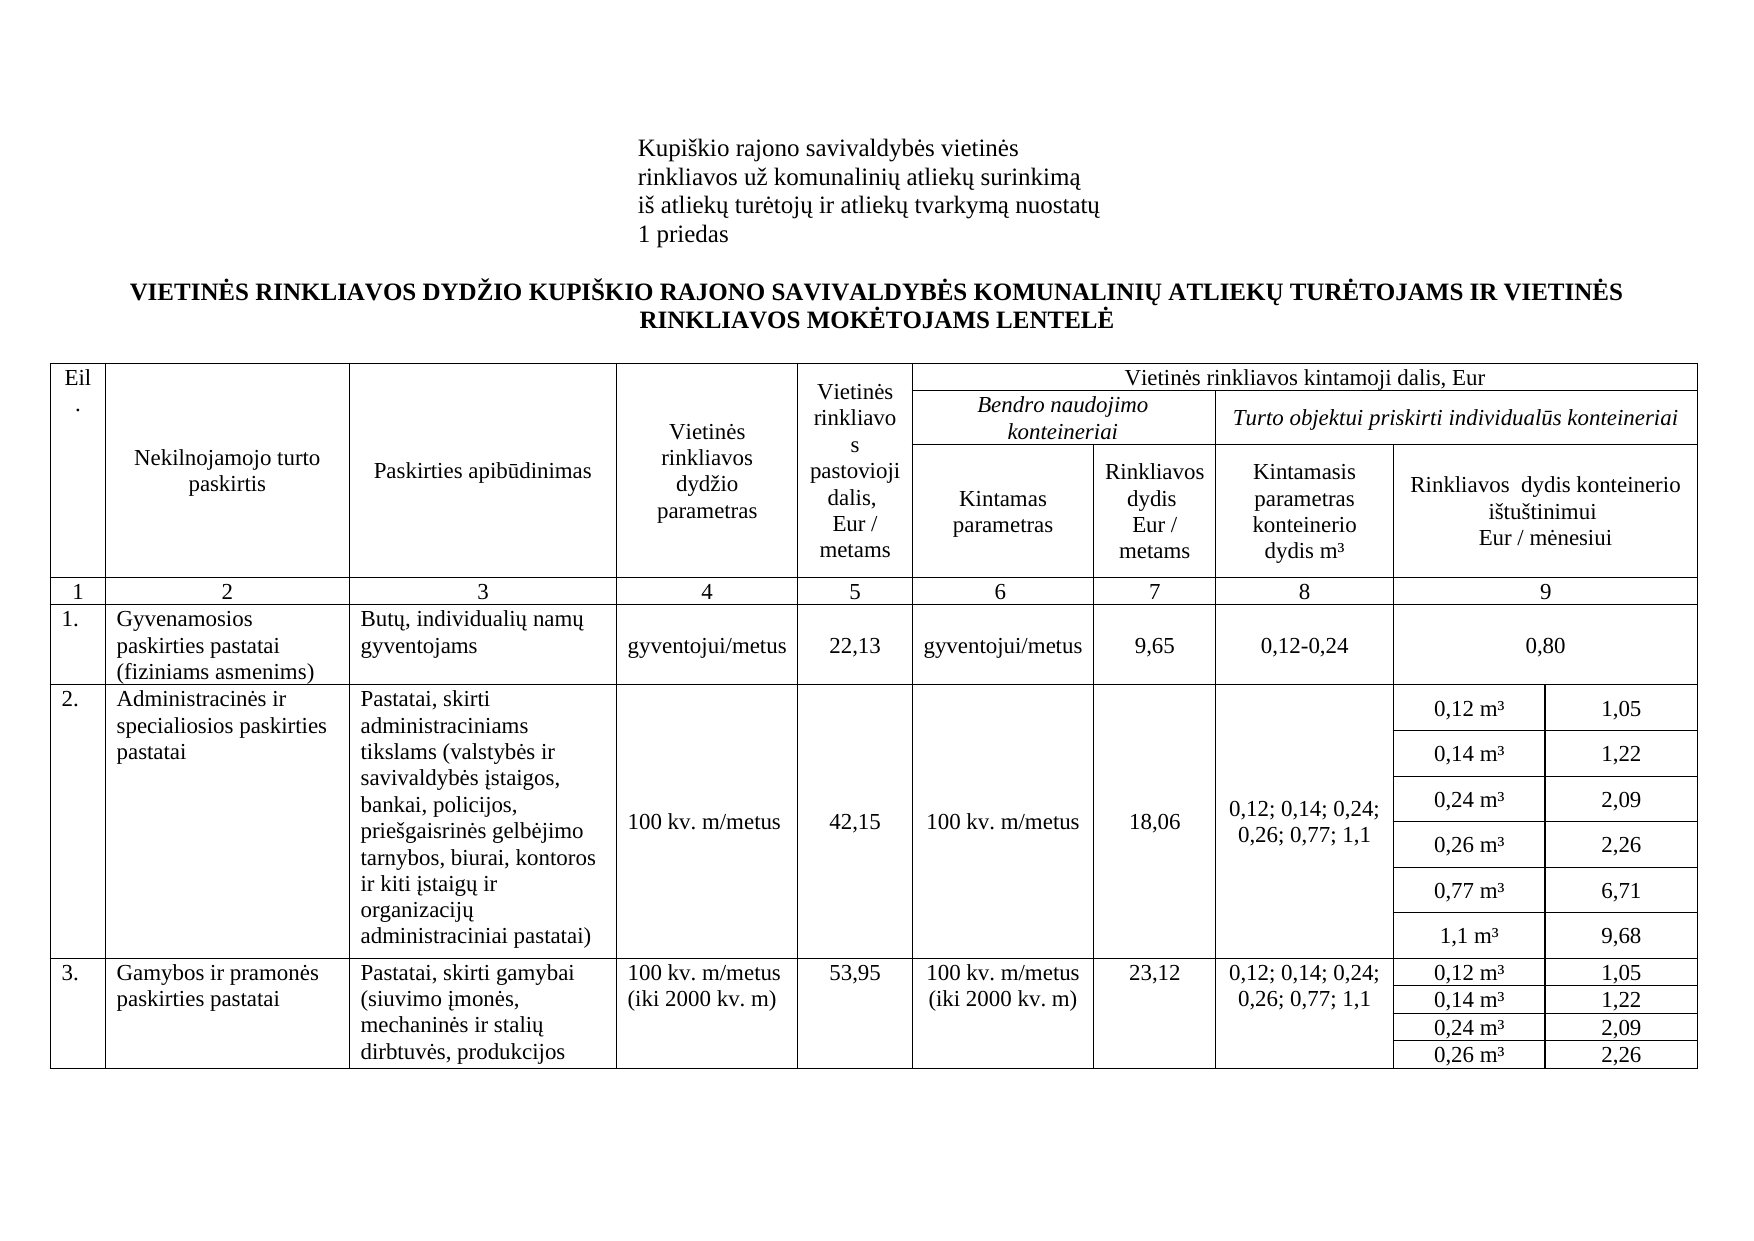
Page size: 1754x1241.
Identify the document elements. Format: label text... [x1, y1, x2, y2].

table_cell Pastatai, skirti administraciniams tikslams (valstybės ir savivaldybės įstaigos, bankai, policijos, priešgaisrinės gelbėjimo tarnybos, biurai, kontoros ir kiti įstaigų ir organizacijų administraciniai pastatai) [350, 685, 616, 958]
table_cell 1. [51, 605, 105, 684]
table_header Nekilnojamojo turto paskirtis [106, 364, 349, 577]
table_cell Butų, individualių namų gyventojams [350, 605, 616, 684]
table_header Paskirties apibūdinimas [350, 364, 616, 577]
table_cell Rinkliavos dydis Eur / metams [1094, 445, 1215, 577]
table_cell Administracinės ir specialiosios paskirties pastatai [106, 685, 349, 958]
table_cell Turto objektui priskirti individualūs konteineriai [1216, 391, 1697, 444]
table_cell 0,77 m³ [1394, 868, 1544, 912]
table_cell 6,71 [1546, 868, 1697, 912]
table_cell 1,1 m³ [1394, 913, 1544, 958]
table_cell 0,12 m³ [1394, 685, 1544, 730]
table_cell [1698, 912, 1703, 958]
table_cell 100 kv. m/metus [617, 685, 797, 958]
table_header Eil. [51, 364, 105, 577]
table_cell [1698, 1040, 1703, 1067]
table_cell 2,09 [1546, 777, 1697, 821]
table_cell [1698, 867, 1703, 912]
table_cell 9,65 [1094, 605, 1215, 684]
table_cell 0,12; 0,14; 0,24; 0,26; 0,77; 1,1 [1216, 685, 1393, 958]
table_cell [1698, 684, 1703, 730]
table_header Vietinės rinkliavos kintamoji dalis, Eur [913, 364, 1697, 390]
table_cell 0,14 m³ [1394, 731, 1544, 776]
table_cell 53,95 [798, 959, 912, 1067]
table_cell 18,06 [1094, 685, 1215, 958]
table_cell [1698, 577, 1703, 604]
table_cell 100 kv. m/metus (iki 2000 kv. m) [617, 959, 797, 1067]
table_cell 0,26 m³ [1394, 822, 1544, 867]
table_cell 2,26 [1546, 822, 1697, 867]
table_cell 0,12 m³ [1394, 959, 1544, 985]
table_cell 1,22 [1546, 986, 1697, 1013]
table_cell 2 [106, 578, 349, 604]
text 1 priedas [508, 219, 1635, 248]
table_cell 0,12; 0,14; 0,24; 0,26; 0,77; 1,1 [1216, 959, 1393, 1067]
table_cell 22,13 [798, 605, 912, 684]
table_cell Pastatai, skirti gamybai (siuvimo įmonės, mechaninės ir stalių dirbtuvės, produkcijos [350, 959, 616, 1067]
table_cell 3. [51, 959, 105, 1067]
table_cell 8 [1216, 578, 1393, 604]
table_cell [1698, 821, 1703, 867]
table_cell 3 [350, 578, 616, 604]
table_cell Bendro naudojimo konteineriai [913, 391, 1215, 444]
table_cell 0,26 m³ [1394, 1041, 1544, 1067]
table_cell 23,12 [1094, 959, 1215, 1067]
table_cell 5 [798, 578, 912, 604]
table_cell [1698, 776, 1703, 821]
table_cell 9,68 [1546, 913, 1697, 958]
table_cell [1698, 958, 1703, 985]
text VIETINĖS RINKLIAVOS DYDŽIO KUPIŠKIO RAJONO SAVIVALDYBĖS KOMUNALINIŲ ATLIEKŲ TURĖTOJAMS IR VIETINĖS RINKLIAVOS MOKĖTOJAMS LENTELĖ [118, 277, 1635, 334]
table_cell 0,24 m³ [1394, 777, 1544, 821]
table_cell 2. [51, 685, 105, 958]
text iš atliekų turėtojų ir atliekų tvarkymą nuostatų [508, 190, 1635, 219]
table_cell 42,15 [798, 685, 912, 958]
text rinkliavos už komunalinių atliekų surinkimą [508, 162, 1635, 190]
table_cell 100 kv. m/metus [913, 685, 1093, 958]
table_cell Kintamasis parametras konteinerio dydis m³ [1216, 445, 1393, 577]
table_cell 2,09 [1546, 1014, 1697, 1040]
table_cell 1,22 [1546, 731, 1697, 776]
table_cell [1698, 444, 1703, 577]
text Kupiškio rajono savivaldybės vietinės [508, 133, 1635, 162]
table_cell gyventojui/metus [913, 605, 1093, 684]
table_cell 100 kv. m/metus (iki 2000 kv. m) [913, 959, 1093, 1067]
table_header [1698, 363, 1703, 390]
table_cell [1698, 1013, 1703, 1040]
table_cell Kintamas parametras [913, 445, 1093, 577]
table_cell [1698, 390, 1703, 444]
table_cell gyventojui/metus [617, 605, 797, 684]
table_cell 6 [913, 578, 1093, 604]
table_cell [1698, 730, 1703, 776]
table_cell 1,05 [1546, 685, 1697, 730]
table_cell 2,26 [1546, 1041, 1697, 1067]
table_cell 1 [51, 578, 105, 604]
table_cell [1698, 604, 1703, 684]
table_cell [1698, 985, 1703, 1013]
table_cell 0,80 [1394, 605, 1697, 684]
table_cell 0,12-0,24 [1216, 605, 1393, 684]
table_header Vietinės rinkliavos pastovioji dalis, Eur / metams [798, 364, 912, 577]
table_cell 0,24 m³ [1394, 1014, 1544, 1040]
table_cell 1,05 [1546, 959, 1697, 985]
table_cell 7 [1094, 578, 1215, 604]
table_cell 9 [1394, 578, 1697, 604]
table_cell Gyvenamosios paskirties pastatai (fiziniams asmenims) [106, 605, 349, 684]
table_cell 0,14 m³ [1394, 986, 1544, 1013]
table_cell Rinkliavos dydis konteinerio ištuštinimui Eur / mėnesiui [1394, 445, 1697, 577]
table_cell 4 [617, 578, 797, 604]
table_cell Gamybos ir pramonės paskirties pastatai [106, 959, 349, 1067]
table_header Vietinės rinkliavos dydžio parametras [617, 364, 797, 577]
